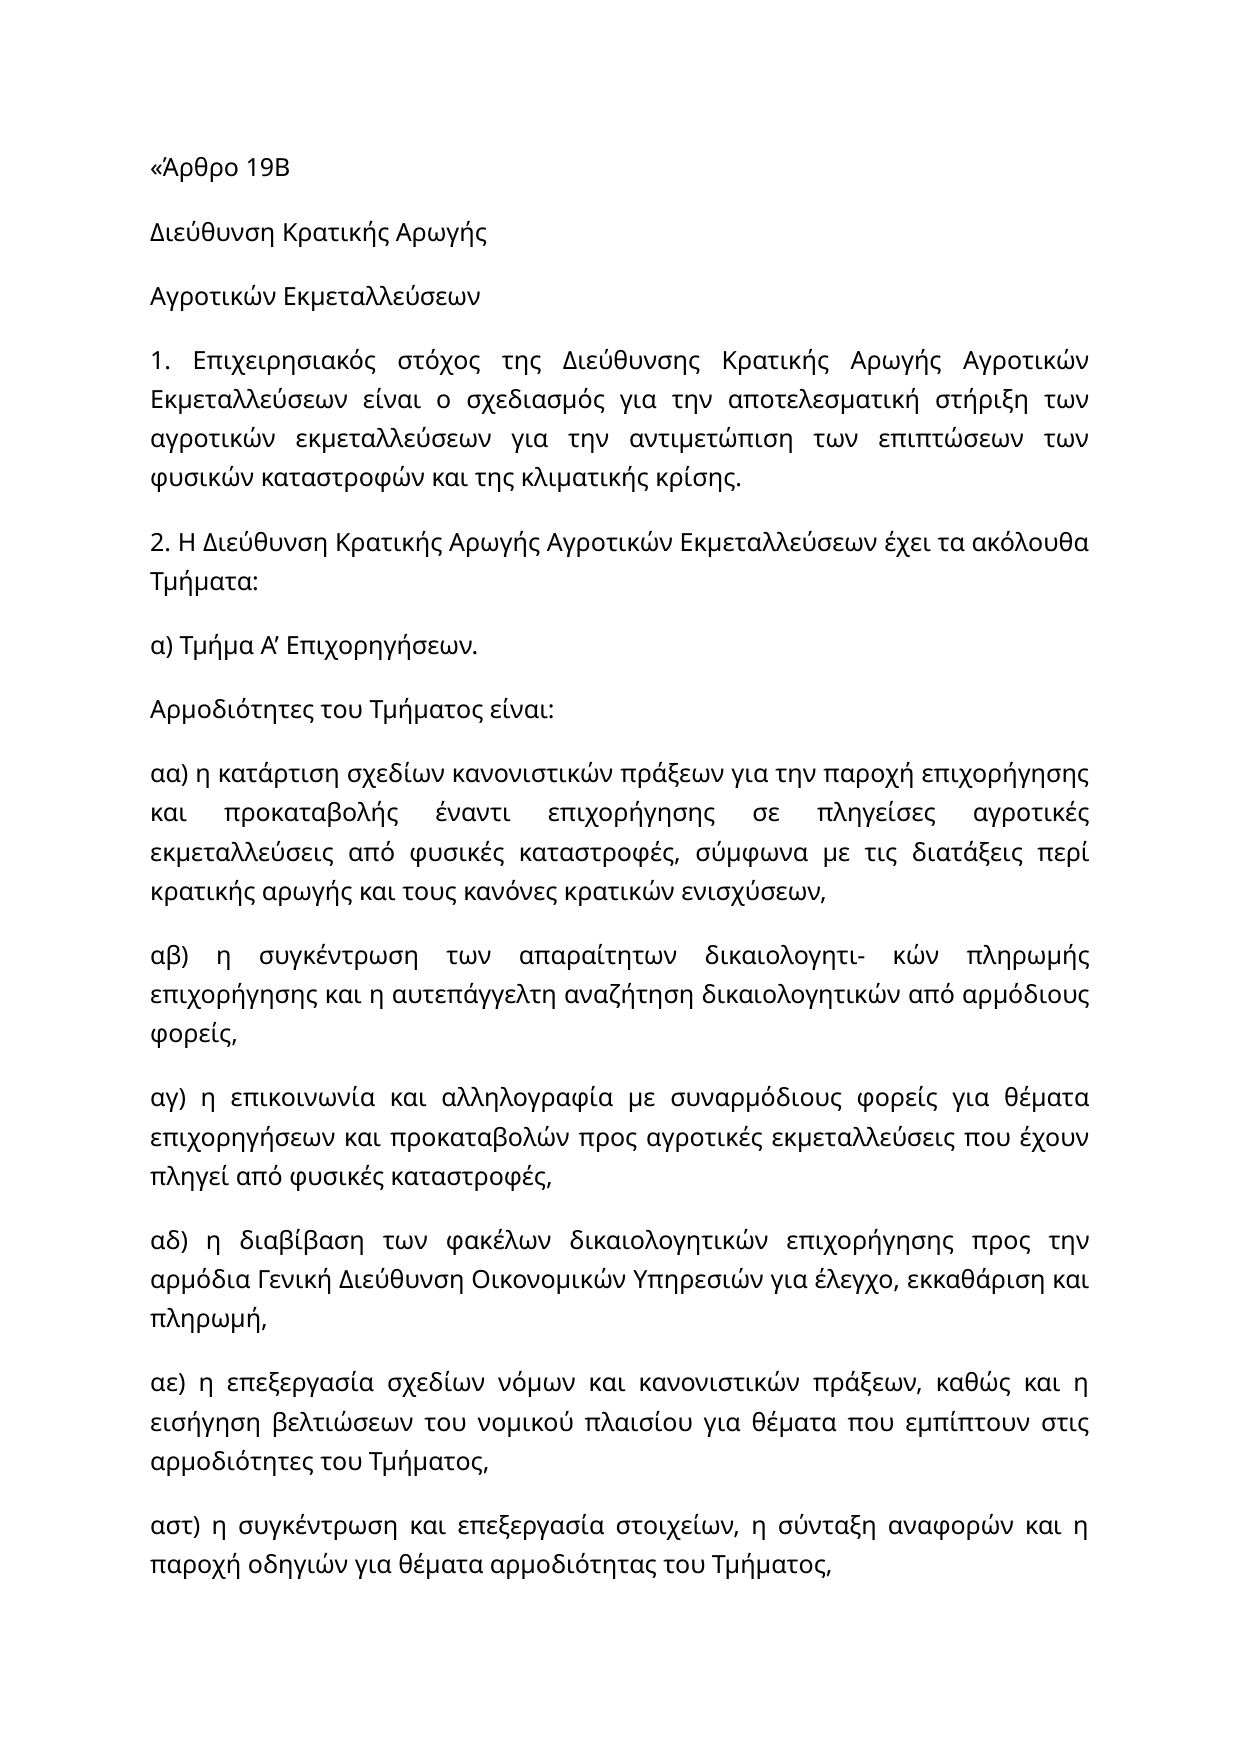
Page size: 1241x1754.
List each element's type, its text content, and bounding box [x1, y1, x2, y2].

text αβ) η συγκέντρωση των απαραίτητων δικαιολογητι- κών πληρωμής επιχορήγησης και η αυτεπάγγελτη αναζήτηση δικαιολογητικών από αρμόδιους φορείς, [150, 937, 1090, 1050]
text αδ) η διαβίβαση των φακέλων δικαιολογητικών επιχορήγησης προς την αρμόδια Γενική Διεύθυνση Οικονομικών Υπηρεσιών για έλεγχο, εκκαθάριση και πληρωμή, [150, 1222, 1090, 1335]
text αγ) η επικοινωνία και αλληλογραφία με συναρμόδιους φορείς για θέματα επιχορηγήσεων και προκαταβολών προς αγροτικές εκμεταλλεύσεις που έχουν πληγεί από φυσικές καταστροφές, [150, 1080, 1090, 1192]
text 2. Η Διεύθυνση Κρατικής Αρωγής Αγροτικών Εκμεταλλεύσεων έχει τα ακόλουθα Τμήματα: [150, 524, 1090, 597]
text αστ) η συγκέντρωση και επεξεργασία στοιχείων, η σύνταξη αναφορών και η παροχή οδηγιών για θέματα αρμοδιότητας του Τμήματος, [150, 1507, 1090, 1581]
text Διεύθυνση Κρατικής Αρωγής [150, 214, 1090, 248]
text «Άρθρο 19Β [150, 150, 1090, 184]
text αα) η κατάρτιση σχεδίων κανονιστικών πράξεων για την παροχή επιχορήγησης και προκαταβολής έναντι επιχορήγησης σε πληγείσες αγροτικές εκμεταλλεύσεις από φυσικές καταστροφές, σύμφωνα με τις διατάξεις περί κρατικής αρωγής και τους κανόνες κρατικών ενισχύσεων, [150, 756, 1090, 907]
text Αγροτικών Εκμεταλλεύσεων [150, 278, 1090, 312]
text αε) η επεξεργασία σχεδίων νόμων και κανονιστικών πράξεων, καθώς και η εισήγηση βελτιώσεων του νομικού πλαισίου για θέματα που εμπίπτουν στις αρμοδιότητες του Τμήματος, [150, 1365, 1090, 1477]
text α) Τμήμα Α’ Επιχορηγήσεων. [150, 627, 1090, 662]
text Αρμοδιότητες του Τμήματος είναι: [150, 692, 1090, 726]
text 1. Επιχειρησιακός στόχος της Διεύθυνσης Κρατικής Αρωγής Αγροτικών Εκμεταλλεύσεων είναι ο σχεδιασμός για την αποτελεσματική στήριξη των αγροτικών εκμεταλλεύσεων για την αντιμετώπιση των επιπτώσεων των φυσικών καταστροφών και της κλιματικής κρίσης. [150, 342, 1090, 494]
